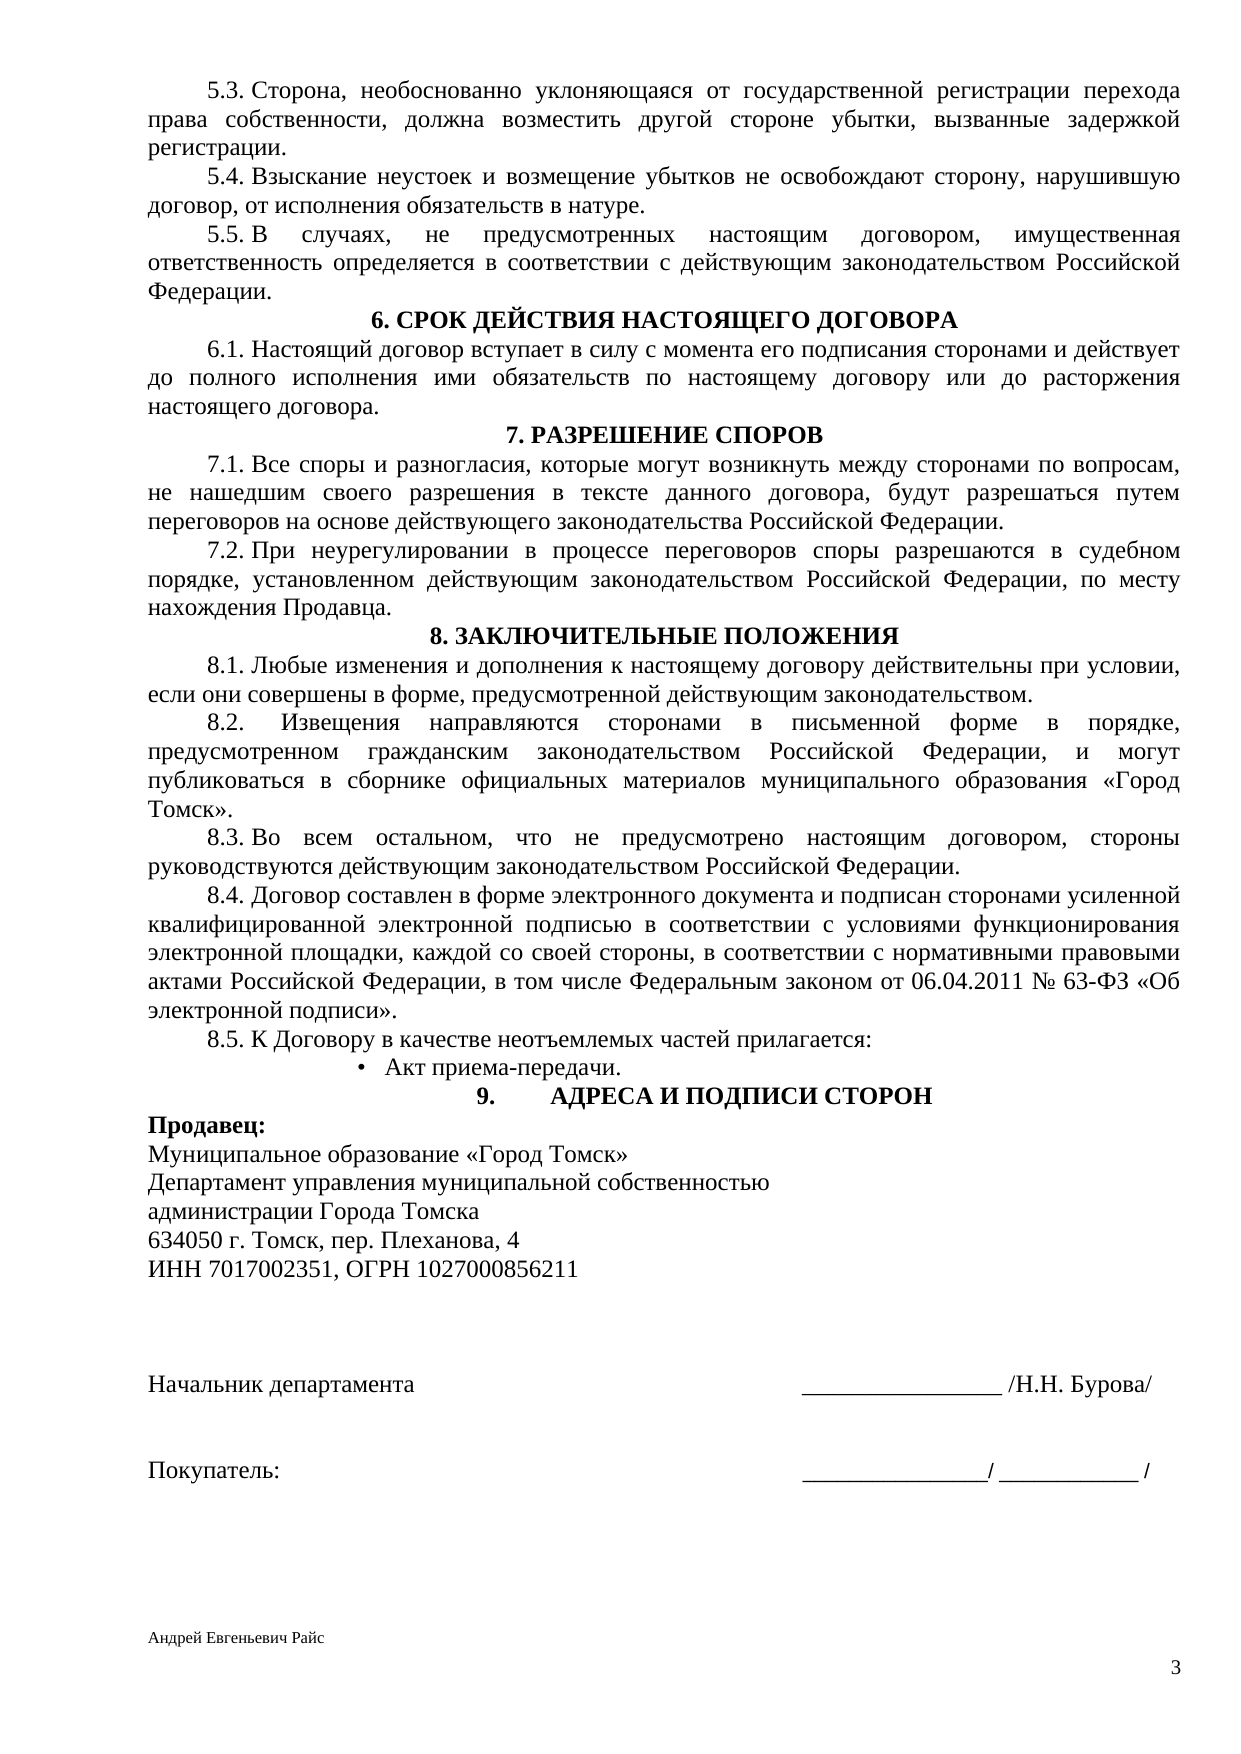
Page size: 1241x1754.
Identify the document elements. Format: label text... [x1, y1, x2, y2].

list Во всем остальном, что не предусмотрено настоящим договором, стороны руководствуются действующим законодательством Российской Федерации. [148, 822, 1181, 880]
text Начальник департамента ________________ /Н.Н. Бурова/ [148, 1369, 1181, 1397]
subtitle 634050 г. Томск, пер. Плеханова, 4 [148, 1225, 1240, 1254]
list Договор составлен в форме электронного документа и подписан сторонами усиленной квалифицированной электронной подписью в соответствии с условиями функционирования электронной площадки, каждой со своей стороны, в соответствии с нормативными правовыми актами Российской Федерации, в том числе Федеральным законом от 06.04.2011 № 63-ФЗ «Об электронной подписи». [148, 880, 1181, 1024]
text Муниципальное образование «Город Томск» [148, 1139, 1181, 1167]
text Департамент управления муниципальной собственностью [148, 1167, 1181, 1196]
list При неурегулировании в процессе переговоров споры разрешаются в судебном порядке, установленном действующим законодательством Российской Федерации, по месту нахождения Продавца. [148, 535, 1181, 621]
list Любые изменения и дополнения к настоящему договору действительны при условии, если они совершены в форме, предусмотренной действующим законодательством. [148, 650, 1181, 707]
list Сторона, необоснованно уклоняющаяся от государственной регистрации перехода права собственности, должна возместить другой стороне убытки, вызванные задержкой регистрации. [148, 75, 1181, 161]
text ИНН 7017002351, ОГРН 1027000856211 [148, 1254, 1181, 1282]
text 7. РАЗРЕШЕНИЕ СПОРОВ [148, 420, 1181, 449]
text администрации Города Томска [148, 1196, 1181, 1225]
list Извещения направляются сторонами в письменной форме в порядке, предусмотренном гражданским законодательством Российской Федерации, и могут публиковаться в сборнике официальных материалов муниципального образования «Город Томск». [148, 707, 1181, 822]
list АДРЕСА И ПОДПИСИ СТОРОН [148, 1081, 1240, 1110]
text Андрей Евгеньевич Райс [148, 1628, 1181, 1647]
text 6. СРОК ДЕЙСТВИЯ НАСТОЯЩЕГО ДОГОВОРА [148, 305, 1181, 334]
text • Акт приема-передачи. [148, 1052, 1181, 1081]
list Настоящий договор вступает в силу с момента его подписания сторонами и действует до полного исполнения ими обязательств по настоящему договору или до расторжения настоящего договора. [148, 334, 1181, 420]
text 8. ЗАКЛЮЧИТЕЛЬНЫЕ ПОЛОЖЕНИЯ [148, 621, 1181, 650]
text 8.5. К Договору в качестве неотъемлемых частей прилагается: [148, 1024, 1177, 1052]
list Все споры и разногласия, которые могут возникнуть между сторонами по вопросам, не нашедшим своего разрешения в тексте данного договора, будут разрешаться путем переговоров на основе действующего законодательства Российской Федерации. [148, 449, 1181, 535]
text Продавец: [148, 1110, 1240, 1139]
list В случаях, не предусмотренных настоящим договором, имущественная ответственность определяется в соответствии с действующим законодательством Российской Федерации. [148, 219, 1181, 305]
list Взыскание неустоек и возмещение убытков не освобождают сторону, нарушившую договор, от исполнения обязательств в натуре. [148, 161, 1181, 219]
text Покупатель: ________________/ ____________ / [148, 1455, 1240, 1484]
